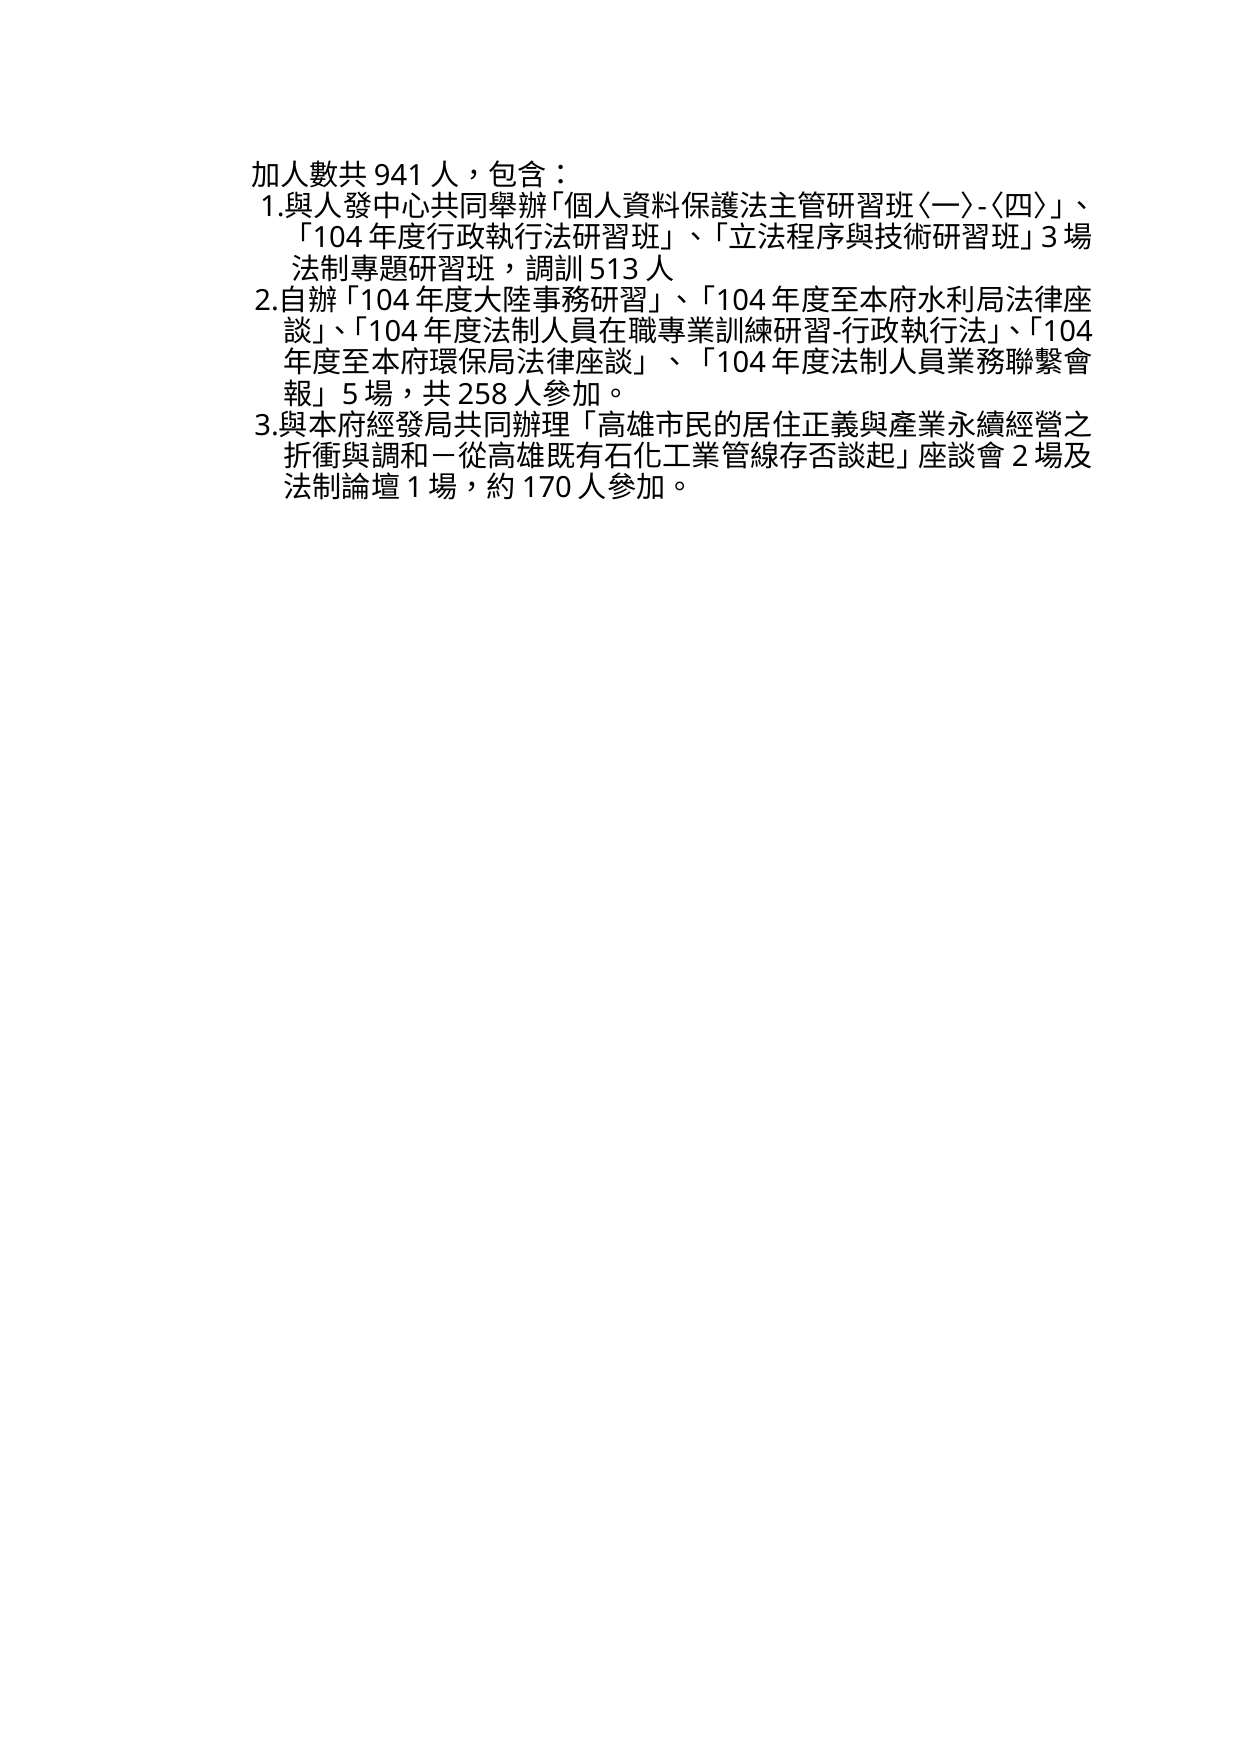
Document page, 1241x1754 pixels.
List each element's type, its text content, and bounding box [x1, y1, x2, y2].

text 3.與本府經發局共同辦理「高雄市民的居住正義與產業永續經營之折衝與調和－從高雄既有石化工業管線存否談起」座談會2場及法制論壇1場，約170人參加。 [254, 410, 1092, 504]
text 1.與人發中心共同舉辦「個人資料保護法主管研習班〈一〉-〈四〉」、「104年度行政執行法研習班」、「立法程序與技術研習班」3場法制專題研習班，調訓513人 [260, 192, 1092, 285]
text 2.自辦「104年度大陸事務研習」、「104年度至本府水利局法律座談」、「104年度法制人員在職專業訓練研習-行政執行法」、「104年度至本府環保局法律座談」、「104年度法制人員業務聯繫會報」5場，共258人參加。 [254, 285, 1092, 410]
text 加人數共941人，包含： [251, 160, 1092, 192]
